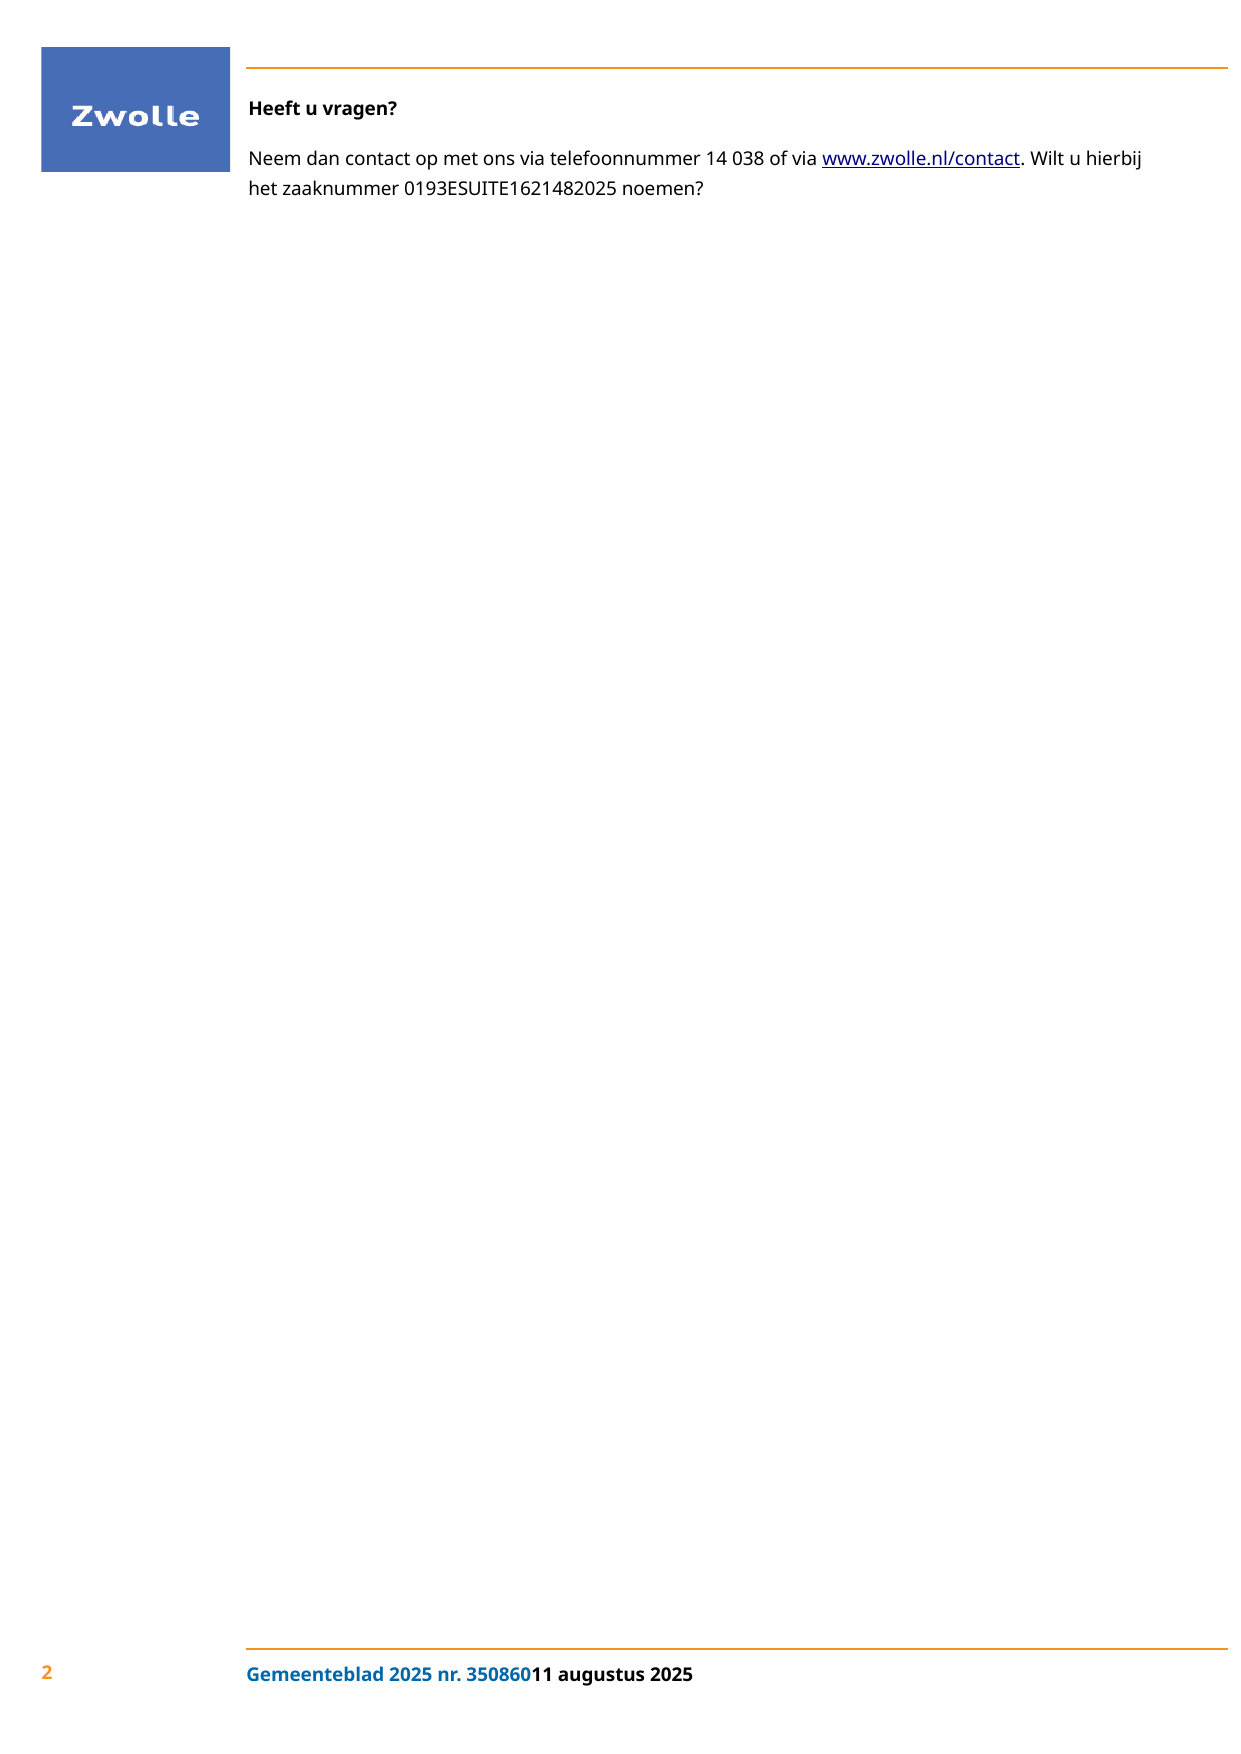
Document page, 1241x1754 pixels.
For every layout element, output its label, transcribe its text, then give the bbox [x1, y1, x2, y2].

text Neem dan contact op met ons via telefoonnummer 14 038 of via www.zwolle.nl/contact. Wilt u hierbij het zaaknummer 0193ESUITE1621482025 noemen? [248, 145, 1152, 201]
text Heeft u vragen? [248, 95, 1152, 121]
picture [41, 47, 231, 172]
